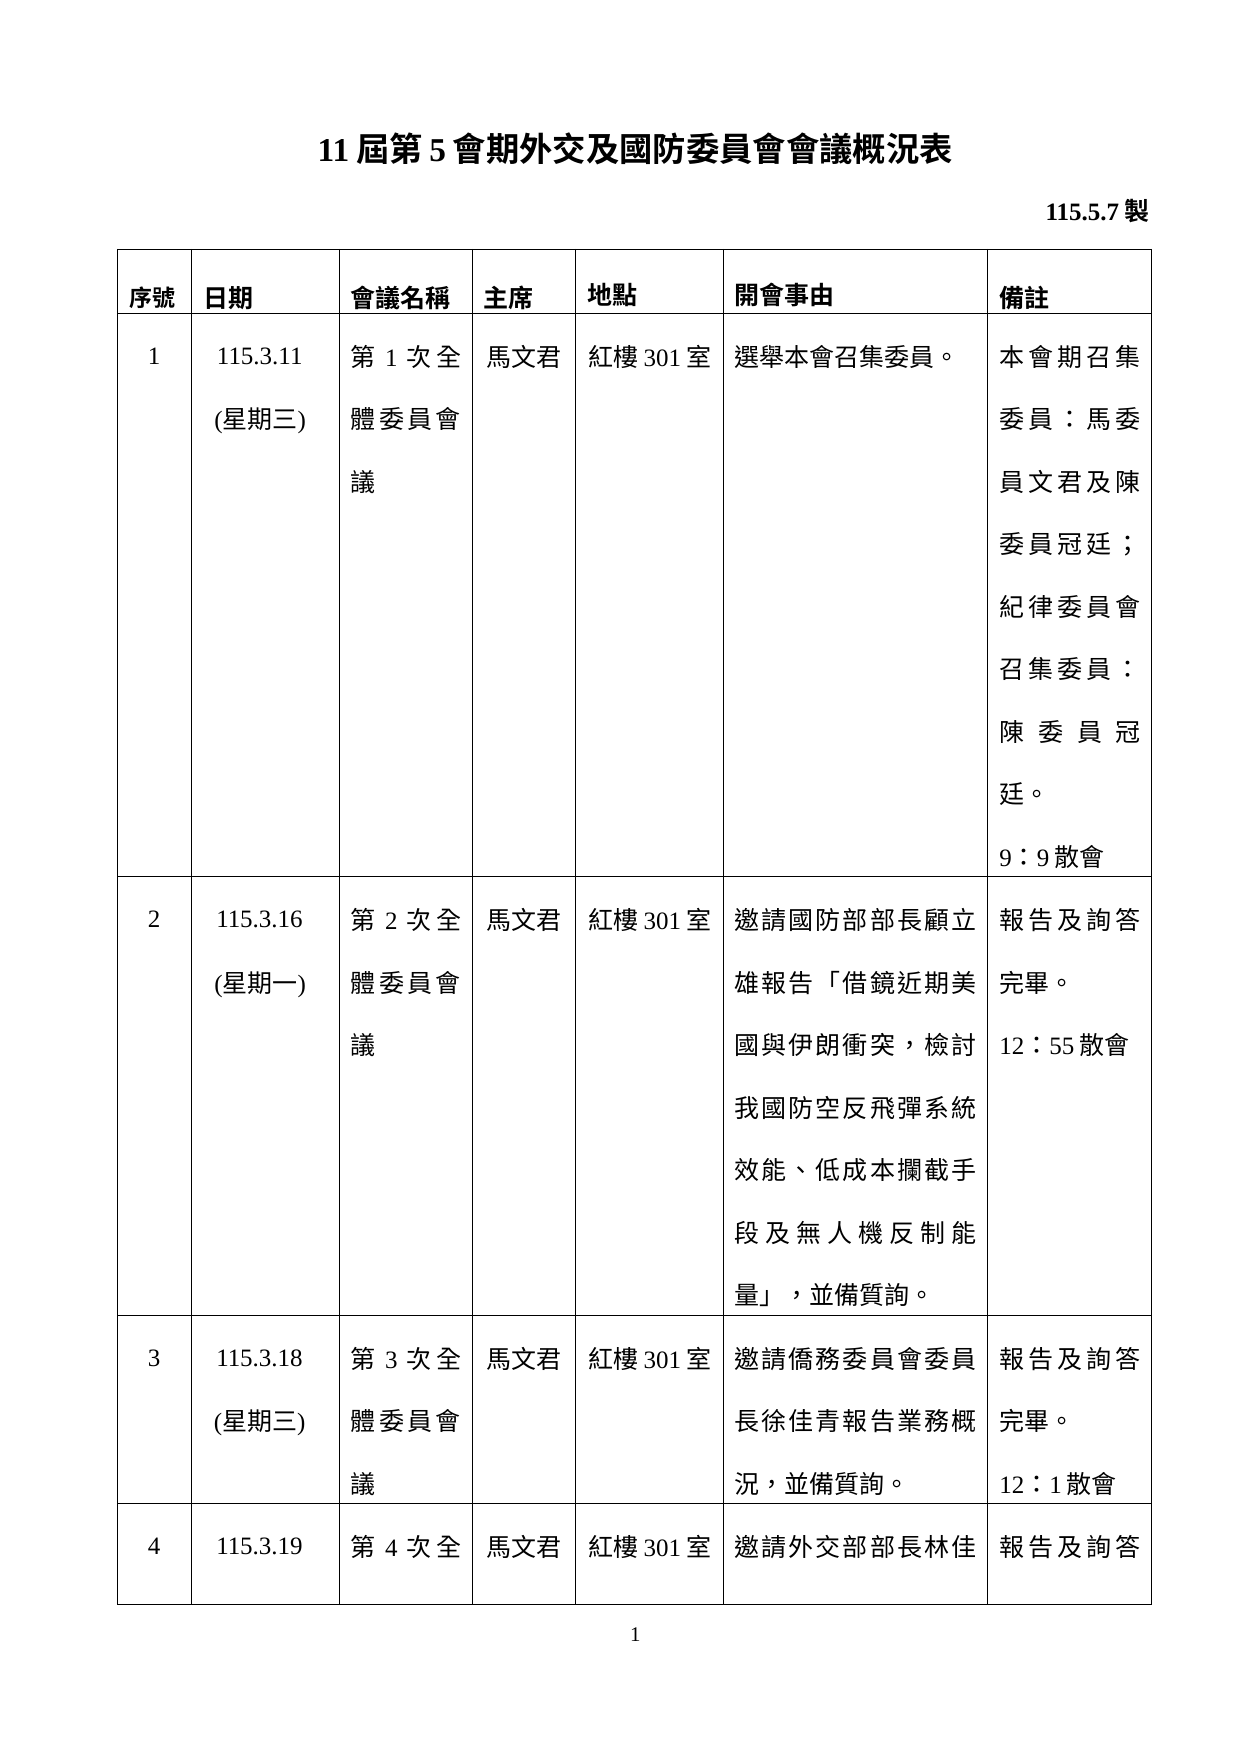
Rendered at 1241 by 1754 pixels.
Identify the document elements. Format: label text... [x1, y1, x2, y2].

text 115.5.7製 [148, 168, 1149, 230]
table_cell 第2次全體委員會議 [340, 877, 472, 1314]
table_cell 本會期召集委員：馬委員文君及陳委員冠廷；紀律委員會召集委員：陳委員冠廷。 9：9散會 [988, 314, 1151, 876]
table_cell 選舉本會召集委員。 [724, 314, 987, 876]
table_cell 紅樓301室 [576, 1316, 723, 1503]
table_cell [118, 877, 191, 1314]
table_header 地點 [576, 250, 723, 312]
table_cell 第4次全 [340, 1504, 472, 1604]
table_cell 紅樓301室 [576, 1504, 723, 1604]
table_cell 邀請國防部部長顧立雄報告「借鏡近期美國與伊朗衝突，檢討我國防空反飛彈系統效能、低成本攔截手段及無人機反制能量」，並備質詢。 [724, 877, 987, 1314]
table_cell 紅樓301室 [576, 314, 723, 876]
table_cell [118, 314, 191, 876]
table_cell 第1次全體委員會議 [340, 314, 472, 876]
table_cell 報告及詢答完畢。 12：1散會 [988, 1316, 1151, 1503]
table_header 主席 [473, 250, 575, 312]
table_cell 報告及詢答完畢。 12：55散會 [988, 877, 1151, 1314]
table_cell 馬文君 [473, 314, 575, 876]
table_cell 馬文君 [473, 877, 575, 1314]
table_cell [118, 1316, 191, 1503]
table_header 備註 [988, 250, 1151, 312]
table_cell 馬文君 [473, 1316, 575, 1503]
table_cell 115.3.19 [192, 1504, 339, 1604]
table_cell 邀請外交部部長林佳 [724, 1504, 987, 1604]
text 11屆第5會期外交及國防委員會會議概況表 [148, 105, 1122, 168]
table_cell 第3次全體委員會議 [340, 1316, 472, 1503]
table_header 日期 [192, 250, 339, 312]
table_cell 115.3.18 (星期三) [192, 1316, 339, 1503]
table_cell 115.3.16 (星期一) [192, 877, 339, 1314]
table_header 會議名稱 [340, 250, 472, 312]
table_cell 馬文君 [473, 1504, 575, 1604]
table_cell 紅樓301室 [576, 877, 723, 1314]
table_cell [118, 1504, 191, 1604]
table_header 序號 [118, 250, 191, 312]
table_cell 115.3.11 (星期三) [192, 314, 339, 876]
table_cell 邀請僑務委員會委員長徐佳青報告業務概況，並備質詢。 [724, 1316, 987, 1503]
table_cell 報告及詢答 [988, 1504, 1151, 1604]
table_header 開會事由 [724, 250, 987, 312]
